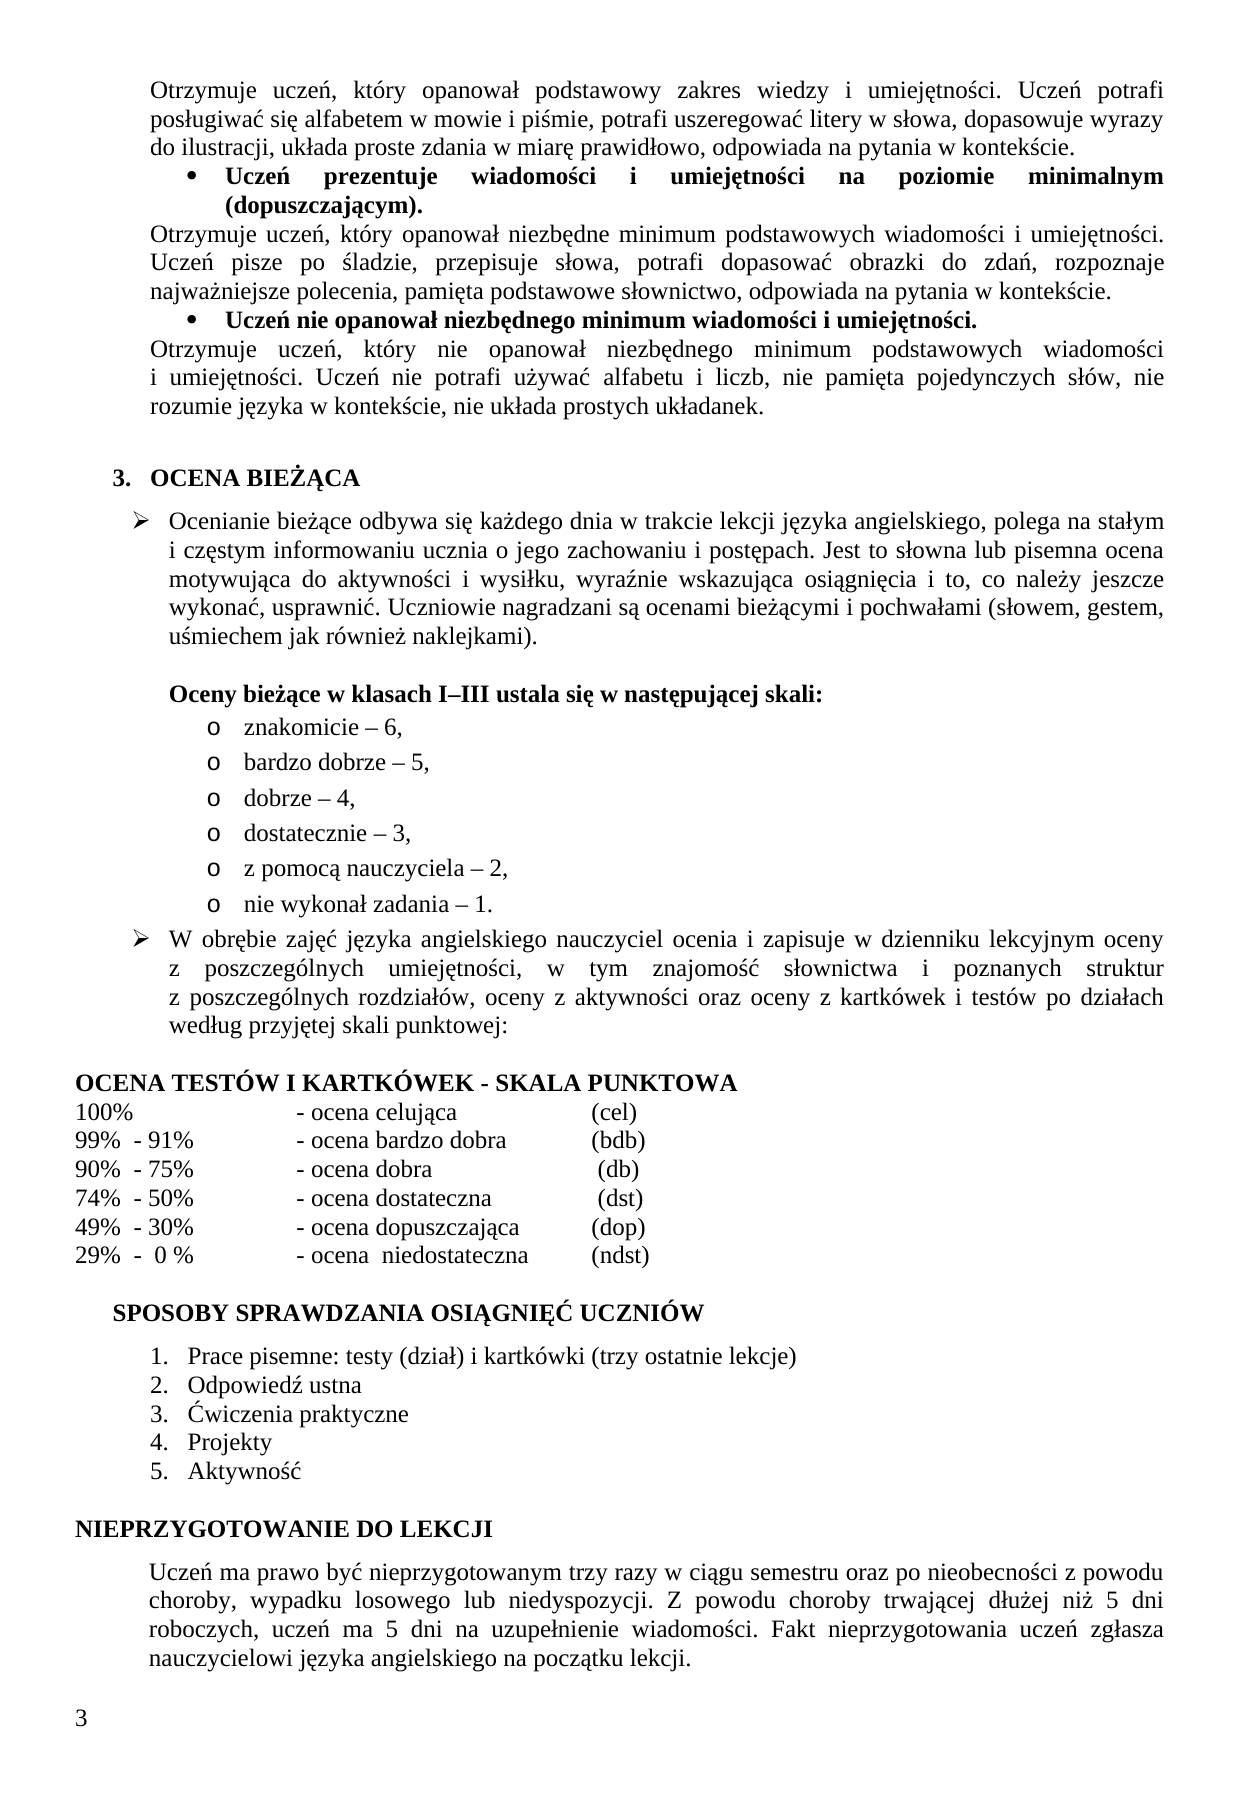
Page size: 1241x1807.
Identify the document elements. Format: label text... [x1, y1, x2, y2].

text 100% - ocena celująca (cel) [75, 1097, 1165, 1126]
list dobrze – 4, [206, 783, 1165, 813]
list Ćwiczenia praktyczne [150, 1399, 1165, 1427]
text 29% - 0 % - ocena niedostateczna (ndst) [75, 1241, 1165, 1269]
list dostatecznie – 3, [206, 818, 1165, 849]
text 49% - 30% - ocena dopuszczająca (dop) [75, 1212, 1165, 1241]
list OCENA BIEŻĄCA [112, 463, 1165, 492]
text Otrzymuje uczeń, który nie opanował niezbędnego minimum podstawowych wiadomości i umiejętności. Uczeń nie potrafi używać alfabetu i liczb, nie pamięta pojedynczych słów, nie rozumie języka w kontekście, nie układa prostych układanek. [150, 334, 1165, 420]
list Uczeń nie opanował niezbędnego minimum wiadomości i umiejętności. [187, 305, 1165, 334]
text 99% - 91% - ocena bardzo dobra (bdb) [75, 1126, 1165, 1154]
list Odpowiedź ustna [150, 1370, 1165, 1399]
list Uczeń prezentuje wiadomości i umiejętności na poziomie minimalnym (dopuszczającym). [187, 161, 1165, 219]
list Otrzymuje uczeń, który opanował podstawowy zakres wiedzy i umiejętności. Uczeń potrafi posługiwać się alfabetem w mowie i piśmie, potrafi uszeregować litery w słowa, dopasowuje wyrazy do ilustracji, układa proste zdania w miarę prawidłowo, odpowiada na pytania w kontekście. [150, 75, 1165, 161]
list nie wykonał zadania – 1. [206, 889, 1165, 920]
list Ocenianie bieżące odbywa się każdego dnia w trakcie lekcji języka angielskiego, polega na stałym i częstym informowaniu ucznia o jego zachowaniu i postępach. Jest to słowna lub pisemna ocena motywująca do aktywności i wysiłku, wyraźnie wskazująca osiągnięcia i to, co należy jeszcze wykonać, usprawnić. Uczniowie nagradzani są ocenami bieżącymi i pochwałami (słowem, gestem, uśmiechem jak również naklejkami). [131, 506, 1165, 650]
list Aktywność [150, 1456, 1165, 1485]
list W obrębie zajęć języka angielskiego nauczyciel ocenia i zapisuje w dzienniku lekcyjnym oceny z poszczególnych umiejętności, w tym znajomość słownictwa i poznanych struktur z poszczególnych rozdziałów, oceny z aktywności oraz oceny z kartkówek i testów po działach według przyjętej skali punktowej: [131, 924, 1165, 1039]
text OCENA TESTÓW I KARTKÓWEK - SKALA PUNKTOWA [75, 1068, 1165, 1097]
list z pomocą nauczyciela – 2, [206, 853, 1165, 884]
text 74% - 50% - ocena dostateczna (dst) [75, 1183, 1165, 1212]
list znakomicie – 6, [206, 712, 1165, 743]
list Oceny bieżące w klasach I–III ustala się w następującej skali: [131, 679, 1165, 707]
text NIEPRZYGOTOWANIE DO LEKCJI [75, 1514, 1165, 1542]
list Projekty [150, 1427, 1165, 1456]
list bardzo dobrze – 5, [206, 747, 1165, 778]
text 90% - 75% - ocena dobra (db) [75, 1154, 1165, 1183]
list Prace pisemne: testy (dział) i kartkówki (trzy ostatnie lekcje) [150, 1341, 1165, 1370]
text Otrzymuje uczeń, który opanował niezbędne minimum podstawowych wiadomości i umiejętności. Uczeń pisze po śladzie, przepisuje słowa, potrafi dopasować obrazki do zdań, rozpoznaje najważniejsze polecenia, pamięta podstawowe słownictwo, odpowiada na pytania w kontekście. [150, 219, 1165, 305]
text Uczeń ma prawo być nieprzygotowanym trzy razy w ciągu semestru oraz po nieobecności z powodu choroby, wypadku losowego lub niedyspozycji. Z powodu choroby trwającej dłużej niż 5 dni roboczych, uczeń ma 5 dni na uzupełnienie wiadomości. Fakt nieprzygotowania uczeń zgłasza nauczycielowi języka angielskiego na początku lekcji. [149, 1557, 1165, 1672]
text SPOSOBY SPRAWDZANIA OSIĄGNIĘĆ UCZNIÓW [112, 1298, 1165, 1327]
